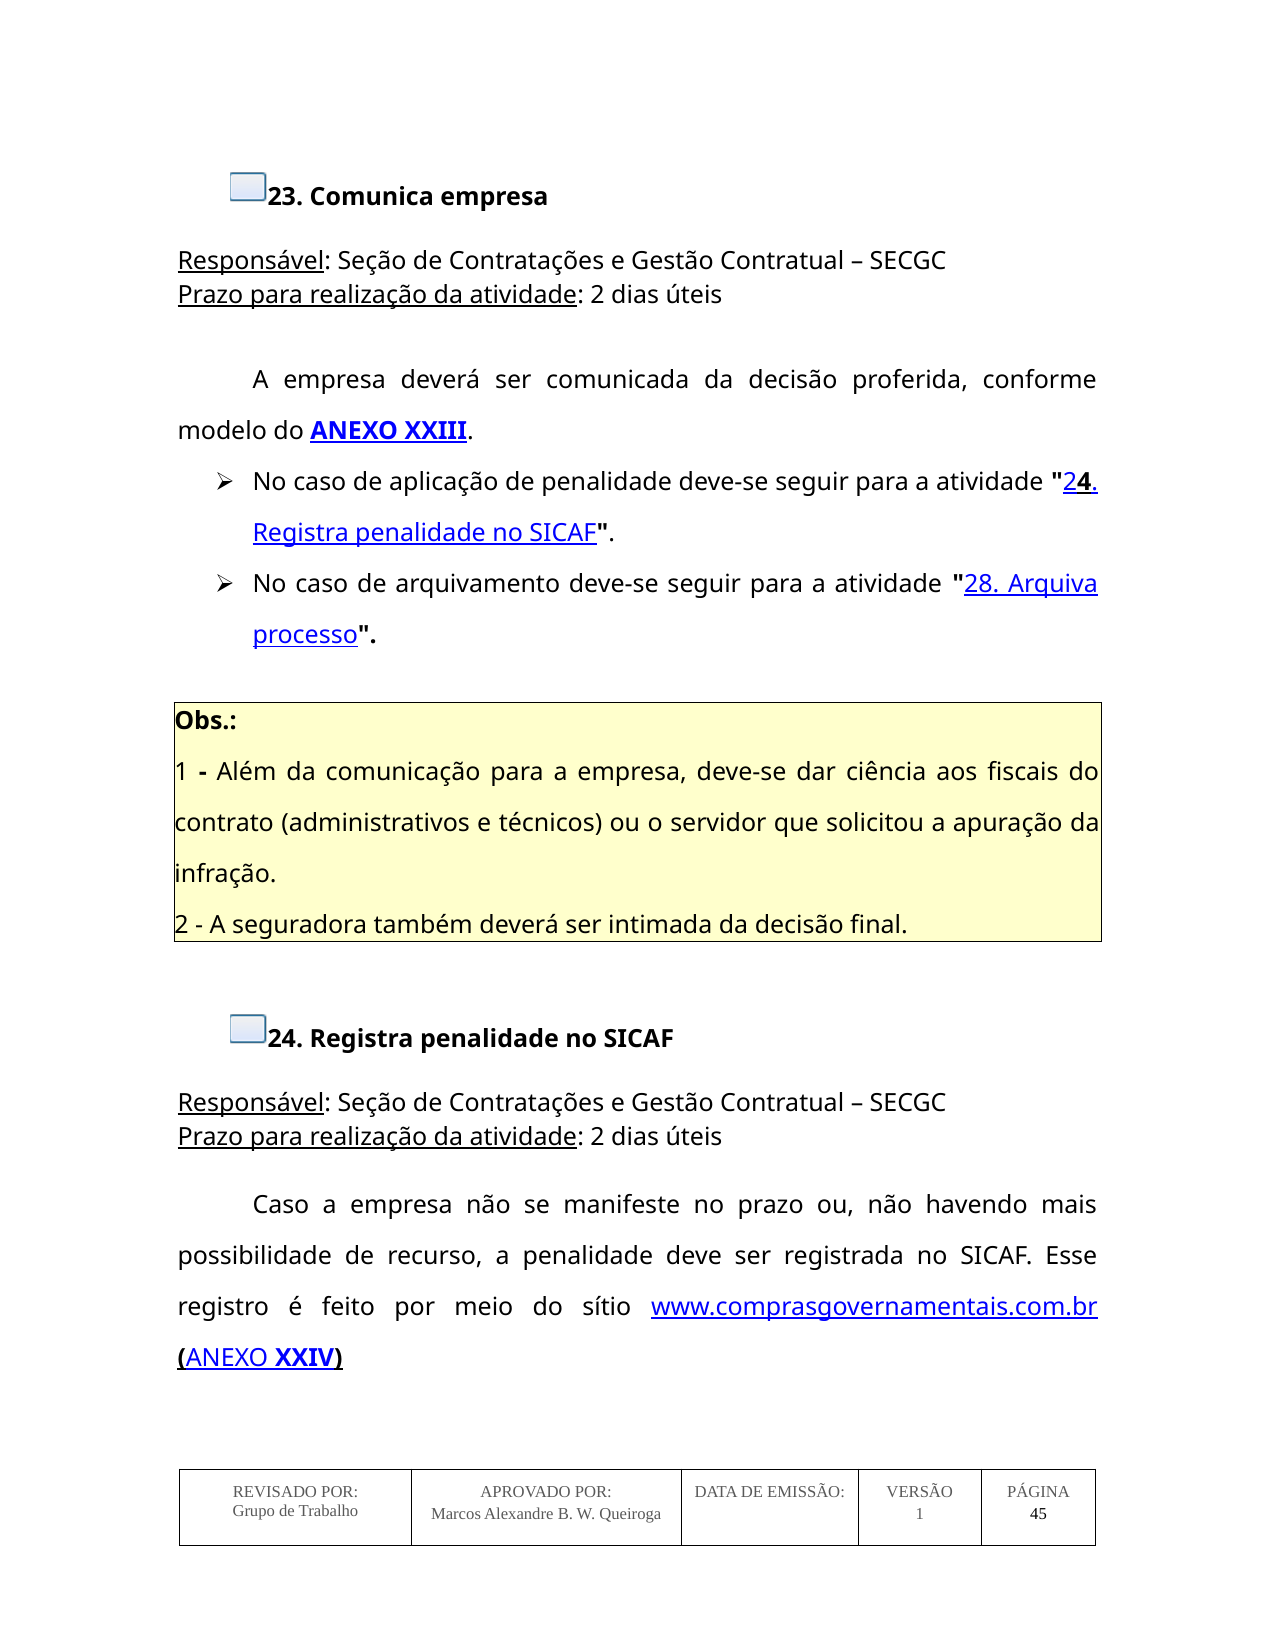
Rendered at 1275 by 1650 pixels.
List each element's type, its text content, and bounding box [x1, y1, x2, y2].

text Responsável: Seção de Contratações e Gestão Contratual – SECGC [177, 242, 1098, 276]
picture [230, 168, 268, 206]
text A empresa deverá ser comunicada da decisão proferida, conforme modelo do ANEXO XXIII. [177, 361, 1098, 447]
subtitle 24. Registra penalidade no SICAF [230, 1010, 1098, 1055]
subtitle 23. Comunica empresa [230, 168, 1098, 213]
text Responsável: Seção de Contratações e Gestão Contratual – SECGC [177, 1084, 1098, 1118]
table_header Obs.: 1 - Além da comunicação para a empresa, deve-se dar ciência aos fiscais do contrato (administrativos e técnicos) ou o servidor que solicitou a apuração da infração. 2 - A seguradora também deverá ser intimada da decisão final. [175, 703, 1101, 941]
text Prazo para realização da atividade: 2 dias úteis [177, 1118, 1098, 1152]
picture [230, 1010, 268, 1048]
list No caso de aplicação de penalidade deve-se seguir para a atividade "24. Registra penalidade no SICAF". [215, 463, 1098, 549]
text Caso a empresa não se manifeste no prazo ou, não havendo mais possibilidade de recurso, a penalidade deve ser registrada no SICAF. Esse registro é feito por meio do sítio www.comprasgovernamentais.com.br (ANEXO XXIV) [177, 1186, 1098, 1373]
list No caso de arquivamento deve-se seguir para a atividade "28. Arquiva processo". [215, 566, 1098, 651]
text Prazo para realização da atividade: 2 dias úteis [177, 276, 1098, 310]
